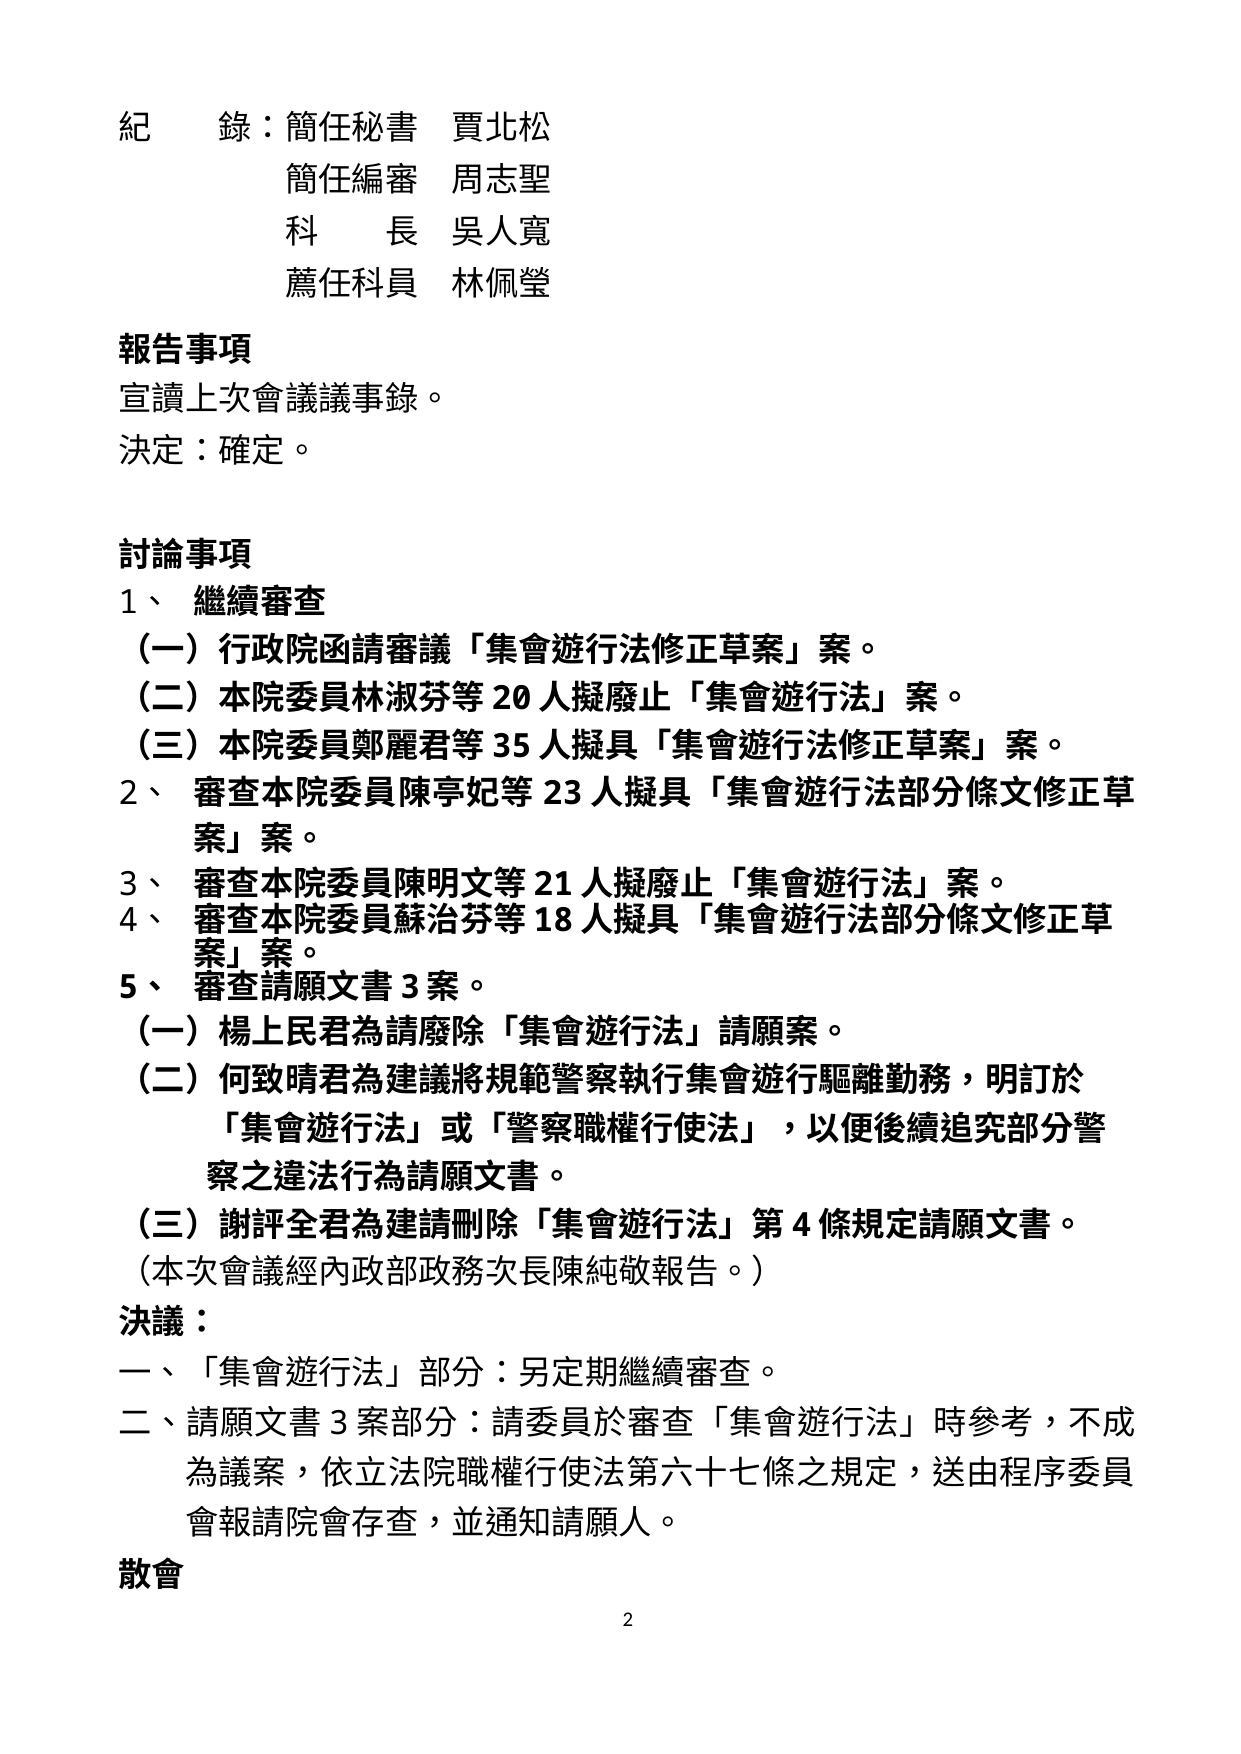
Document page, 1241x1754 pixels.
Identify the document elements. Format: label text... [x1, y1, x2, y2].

text 決定：確定。 [118, 420, 1142, 472]
text 一、「集會遊行法」部分：另定期繼續審查。 [118, 1344, 1137, 1394]
text （一）楊上民君為請廢除「集會遊行法」請願案。 [118, 1005, 1137, 1053]
list 審查本院委員蘇治芬等18人擬具「集會遊行法部分條文修正草案」案。 [118, 905, 1137, 972]
text （本次會議經內政部政務次長陳純敬報告。） [118, 1246, 1137, 1292]
text 討論事項 [118, 524, 1137, 577]
text 報告事項 [118, 306, 1240, 368]
text 決議： [118, 1292, 1137, 1344]
text （三）謝評全君為建請刪除「集會遊行法」第4條規定請願文書。 [118, 1198, 1137, 1246]
text 紀 錄：簡任秘書 賈北松 [118, 97, 1240, 149]
list 審查請願文書3案。 [118, 972, 1137, 1005]
list 繼續審查 [118, 577, 1137, 622]
text 簡任編審 周志聖 [118, 149, 1240, 202]
text （三）本院委員鄭麗君等35人擬具「集會遊行法修正草案」案。 [118, 719, 1137, 767]
text （二）何致晴君為建議將規範警察執行集會遊行驅離勤務，明訂於「集會遊行法」或「警察職權行使法」，以便後續追究部分警察之違法行為請願文書。 [118, 1053, 1137, 1198]
text 二、請願文書3案部分：請委員於審查「集會遊行法」時參考，不成為議案，依立法院職權行使法第六十七條之規定，送由程序委員會報請院會存查，並通知請願人。 [118, 1394, 1137, 1544]
text 科 長 吳人寬 [118, 202, 1240, 254]
text （一）行政院函請審議「集會遊行法修正草案」案。 [118, 622, 1137, 671]
text （二）本院委員林淑芬等20人擬廢止「集會遊行法」案。 [118, 671, 1137, 719]
text 散會 [118, 1544, 1138, 1596]
text 宣讀上次會議議事錄。 [118, 368, 1137, 420]
list 審查本院委員陳亭妃等23人擬具「集會遊行法部分條文修正草案」案。 [118, 767, 1137, 859]
text 薦任科員 林佩瑩 [118, 254, 1240, 306]
list 審查本院委員陳明文等21人擬廢止「集會遊行法」案。 [118, 859, 1137, 905]
